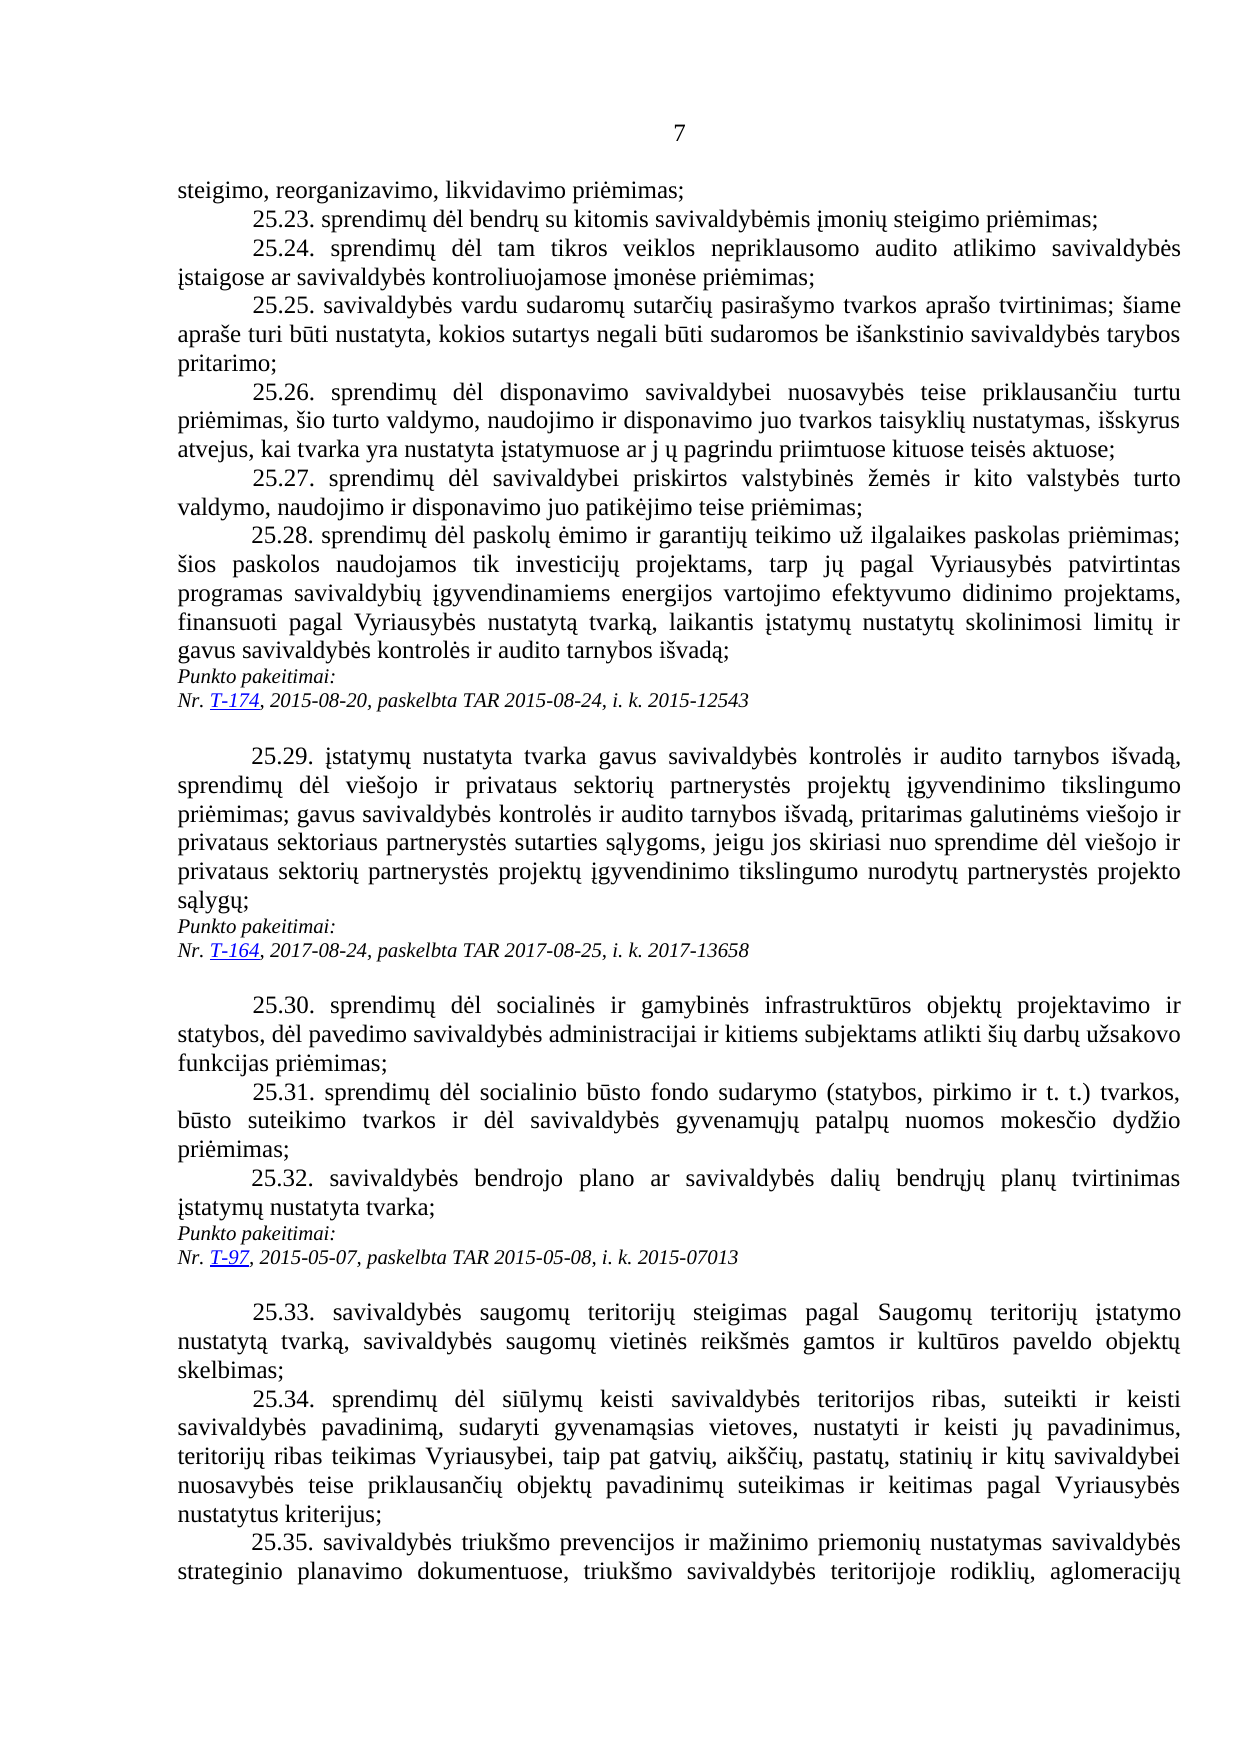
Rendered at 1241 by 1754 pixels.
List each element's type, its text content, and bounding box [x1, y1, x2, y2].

text 25.28. sprendimų dėl paskolų ėmimo ir garantijų teikimo už ilgalaikes paskolas priėmimas; šios paskolos naudojamos tik investicijų projektams, tarp jų pagal Vyriausybės patvirtintas programas savivaldybių įgyvendinamiems energijos vartojimo efektyvumo didinimo projektams, finansuoti pagal Vyriausybės nustatytą tvarką, laikantis įstatymų nustatytų skolinimosi limitų ir gavus savivaldybės kontrolės ir audito tarnybos išvadą; [177, 521, 1181, 664]
text Nr. T-174, 2015-08-20, paskelbta TAR 2015-08-24, i. k. 2015-12543 [177, 688, 1181, 712]
text Punkto pakeitimai: [177, 914, 1181, 938]
text Nr. T-164, 2017-08-24, paskelbta TAR 2017-08-25, i. k. 2017-13658 [177, 938, 1181, 962]
text 25.34. sprendimų dėl siūlymų keisti savivaldybės teritorijos ribas, suteikti ir keisti savivaldybės pavadinimą, sudaryti gyvenamąsias vietoves, nustatyti ir keisti jų pavadinimus, teritorijų ribas teikimas Vyriausybei, taip pat gatvių, aikščių, pastatų, statinių ir kitų savivaldybei nuosavybės teise priklausančių objektų pavadinimų suteikimas ir keitimas pagal Vyriausybės nustatytus kriterijus; [177, 1384, 1181, 1527]
text 25.23. sprendimų dėl bendrų su kitomis savivaldybėmis įmonių steigimo priėmimas; [177, 204, 1181, 233]
text 25.35. savivaldybės triukšmo prevencijos ir mažinimo priemonių nustatymas savivaldybės strateginio planavimo dokumentuose, triukšmo savivaldybės teritorijoje rodiklių, aglomeracijų [177, 1527, 1181, 1585]
text 25.24. sprendimų dėl tam tikros veiklos nepriklausomo audito atlikimo savivaldybės įstaigose ar savivaldybės kontroliuojamose įmonėse priėmimas; [177, 233, 1181, 291]
text steigimo, reorganizavimo, likvidavimo priėmimas; [177, 176, 1181, 204]
text 25.31. sprendimų dėl socialinio būsto fondo sudarymo (statybos, pirkimo ir t. t.) tvarkos, būsto suteikimo tvarkos ir dėl savivaldybės gyvenamųjų patalpų nuomos mokesčio dydžio priėmimas; [177, 1077, 1181, 1163]
text 25.27. sprendimų dėl savivaldybei priskirtos valstybinės žemės ir kito valstybės turto valdymo, naudojimo ir disponavimo juo patikėjimo teise priėmimas; [177, 463, 1181, 521]
text Nr. T-97, 2015-05-07, paskelbta TAR 2015-05-08, i. k. 2015-07013 [177, 1245, 1181, 1269]
text 25.25. savivaldybės vardu sudaromų sutarčių pasirašymo tvarkos aprašo tvirtinimas; šiame apraše turi būti nustatyta, kokios sutartys negali būti sudaromos be išankstinio savivaldybės tarybos pritarimo; [177, 291, 1181, 377]
text 25.26. sprendimų dėl disponavimo savivaldybei nuosavybės teise priklausančiu turtu priėmimas, šio turto valdymo, naudojimo ir disponavimo juo tvarkos taisyklių nustatymas, išskyrus atvejus, kai tvarka yra nustatyta įstatymuose ar j ų pagrindu priimtuose kituose teisės aktuose; [177, 377, 1181, 463]
text 25.32. savivaldybės bendrojo plano ar savivaldybės dalių bendrųjų planų tvirtinimas įstatymų nustatyta tvarka; [177, 1163, 1181, 1221]
text 25.30. sprendimų dėl socialinės ir gamybinės infrastruktūros objektų projektavimo ir statybos, dėl pavedimo savivaldybės administracijai ir kitiems subjektams atlikti šių darbų užsakovo funkcijas priėmimas; [177, 991, 1181, 1077]
text Punkto pakeitimai: [177, 1221, 1181, 1245]
text Punkto pakeitimai: [177, 664, 1181, 688]
text 25.33. savivaldybės saugomų teritorijų steigimas pagal Saugomų teritorijų įstatymo nustatytą tvarką, savivaldybės saugomų vietinės reikšmės gamtos ir kultūros paveldo objektų skelbimas; [177, 1297, 1181, 1384]
text 25.29. įstatymų nustatyta tvarka gavus savivaldybės kontrolės ir audito tarnybos išvadą, sprendimų dėl viešojo ir privataus sektorių partnerystės projektų įgyvendinimo tikslingumo priėmimas; gavus savivaldybės kontrolės ir audito tarnybos išvadą, pritarimas galutinėms viešojo ir privataus sektoriaus partnerystės sutarties sąlygoms, jeigu jos skiriasi nuo sprendime dėl viešojo ir privataus sektorių partnerystės projektų įgyvendinimo tikslingumo nurodytų partnerystės projekto sąlygų; [177, 741, 1181, 914]
